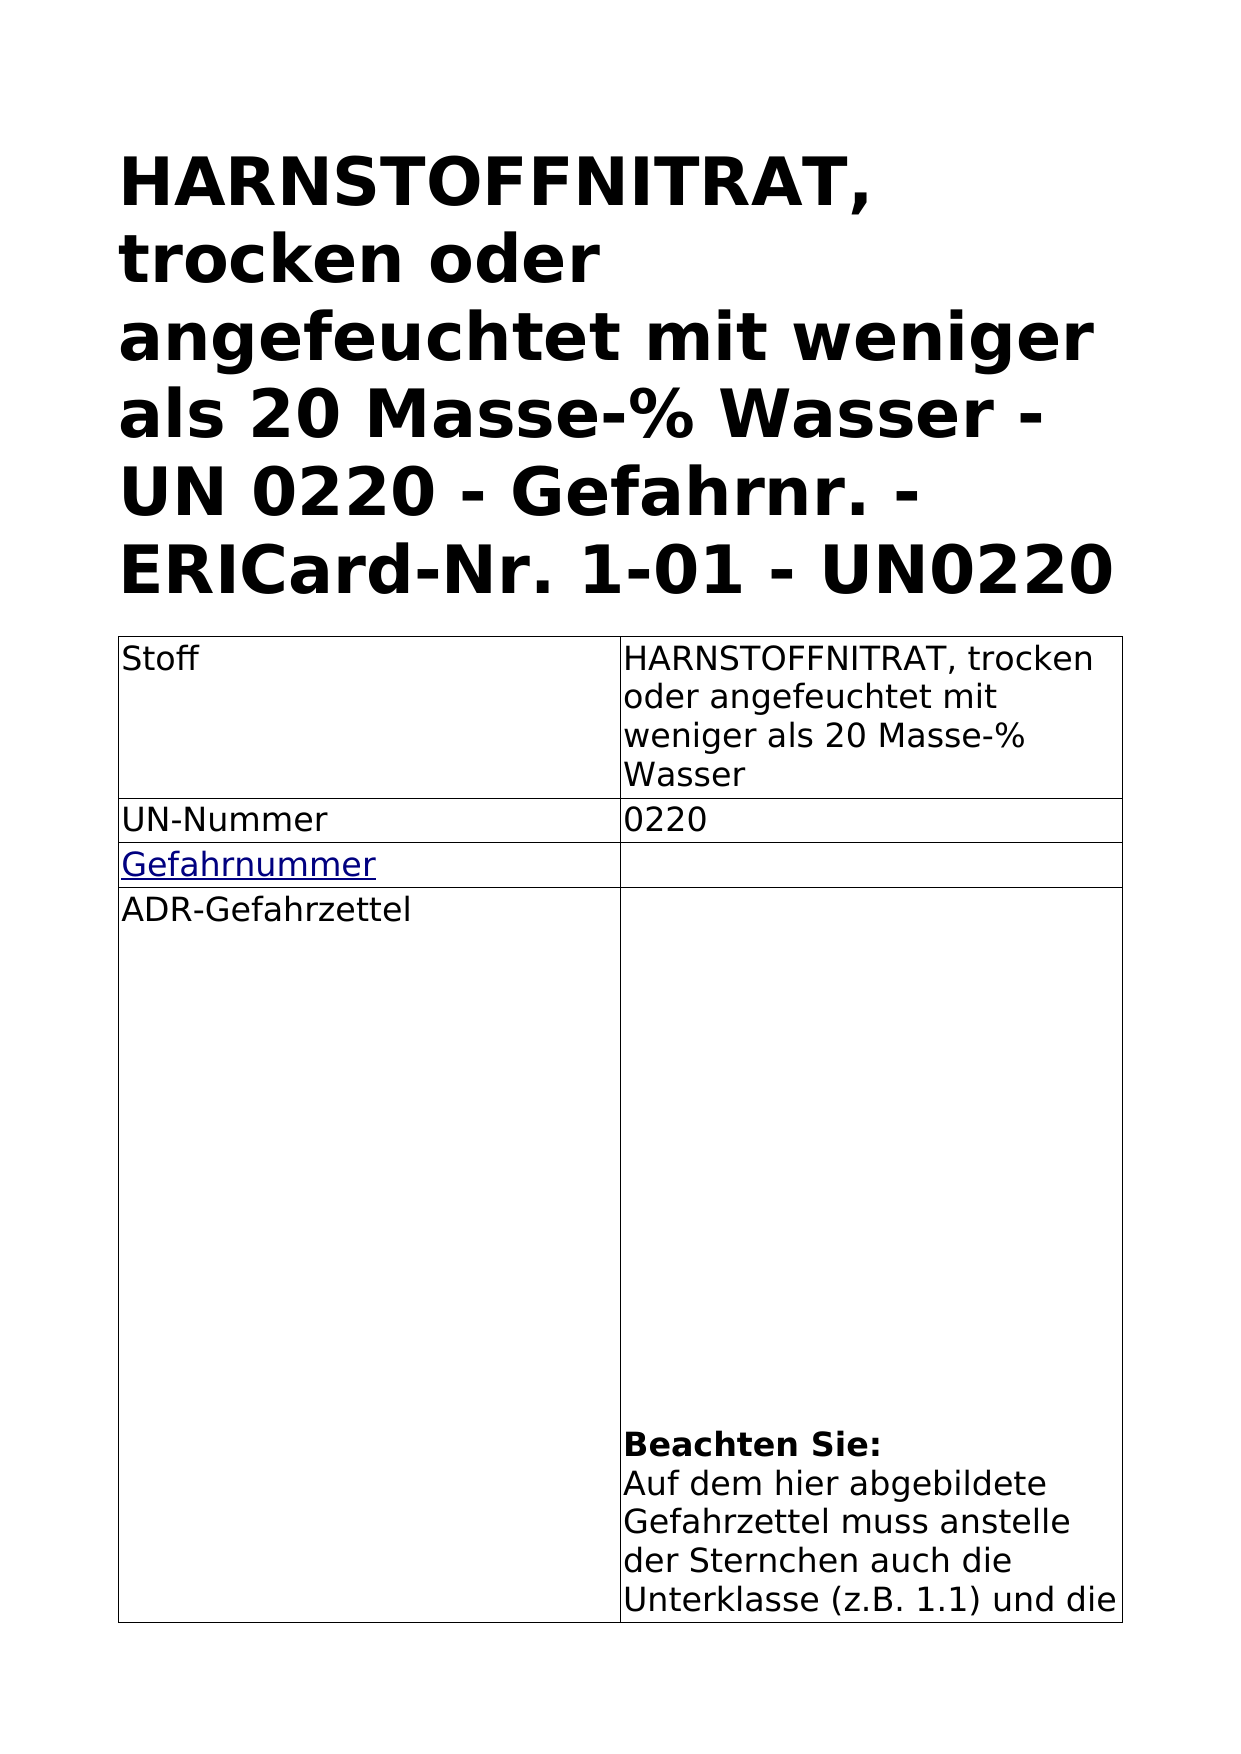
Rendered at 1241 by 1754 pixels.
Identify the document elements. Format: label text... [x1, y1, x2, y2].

table_cell ADR-Gefahrzettel [119, 888, 620, 1622]
table_cell Gefahrnummer [119, 843, 620, 887]
table_header Stoff [119, 637, 620, 797]
table_cell 0220 [621, 799, 1122, 842]
table_header HARNSTOFFNITRAT, trocken oder angefeuchtet mit weniger als 20 Masse-% Wasser [621, 637, 1122, 797]
subtitle HARNSTOFFNITRAT, trocken oder angefeuchtet mit weniger als 20 Masse-% Wasser - UN 0220 - Gefahrnr. - ERICard-Nr. 1-01 - UN0220 [118, 143, 1122, 609]
table_cell [621, 843, 1122, 887]
table_cell Beachten Sie: Auf dem hier abgebildete Gefahrzettel muss anstelle der Sternchen auch die Unterklasse (z.B. 1.1) und die [621, 888, 1122, 1622]
table_cell UN-Nummer [119, 799, 620, 842]
